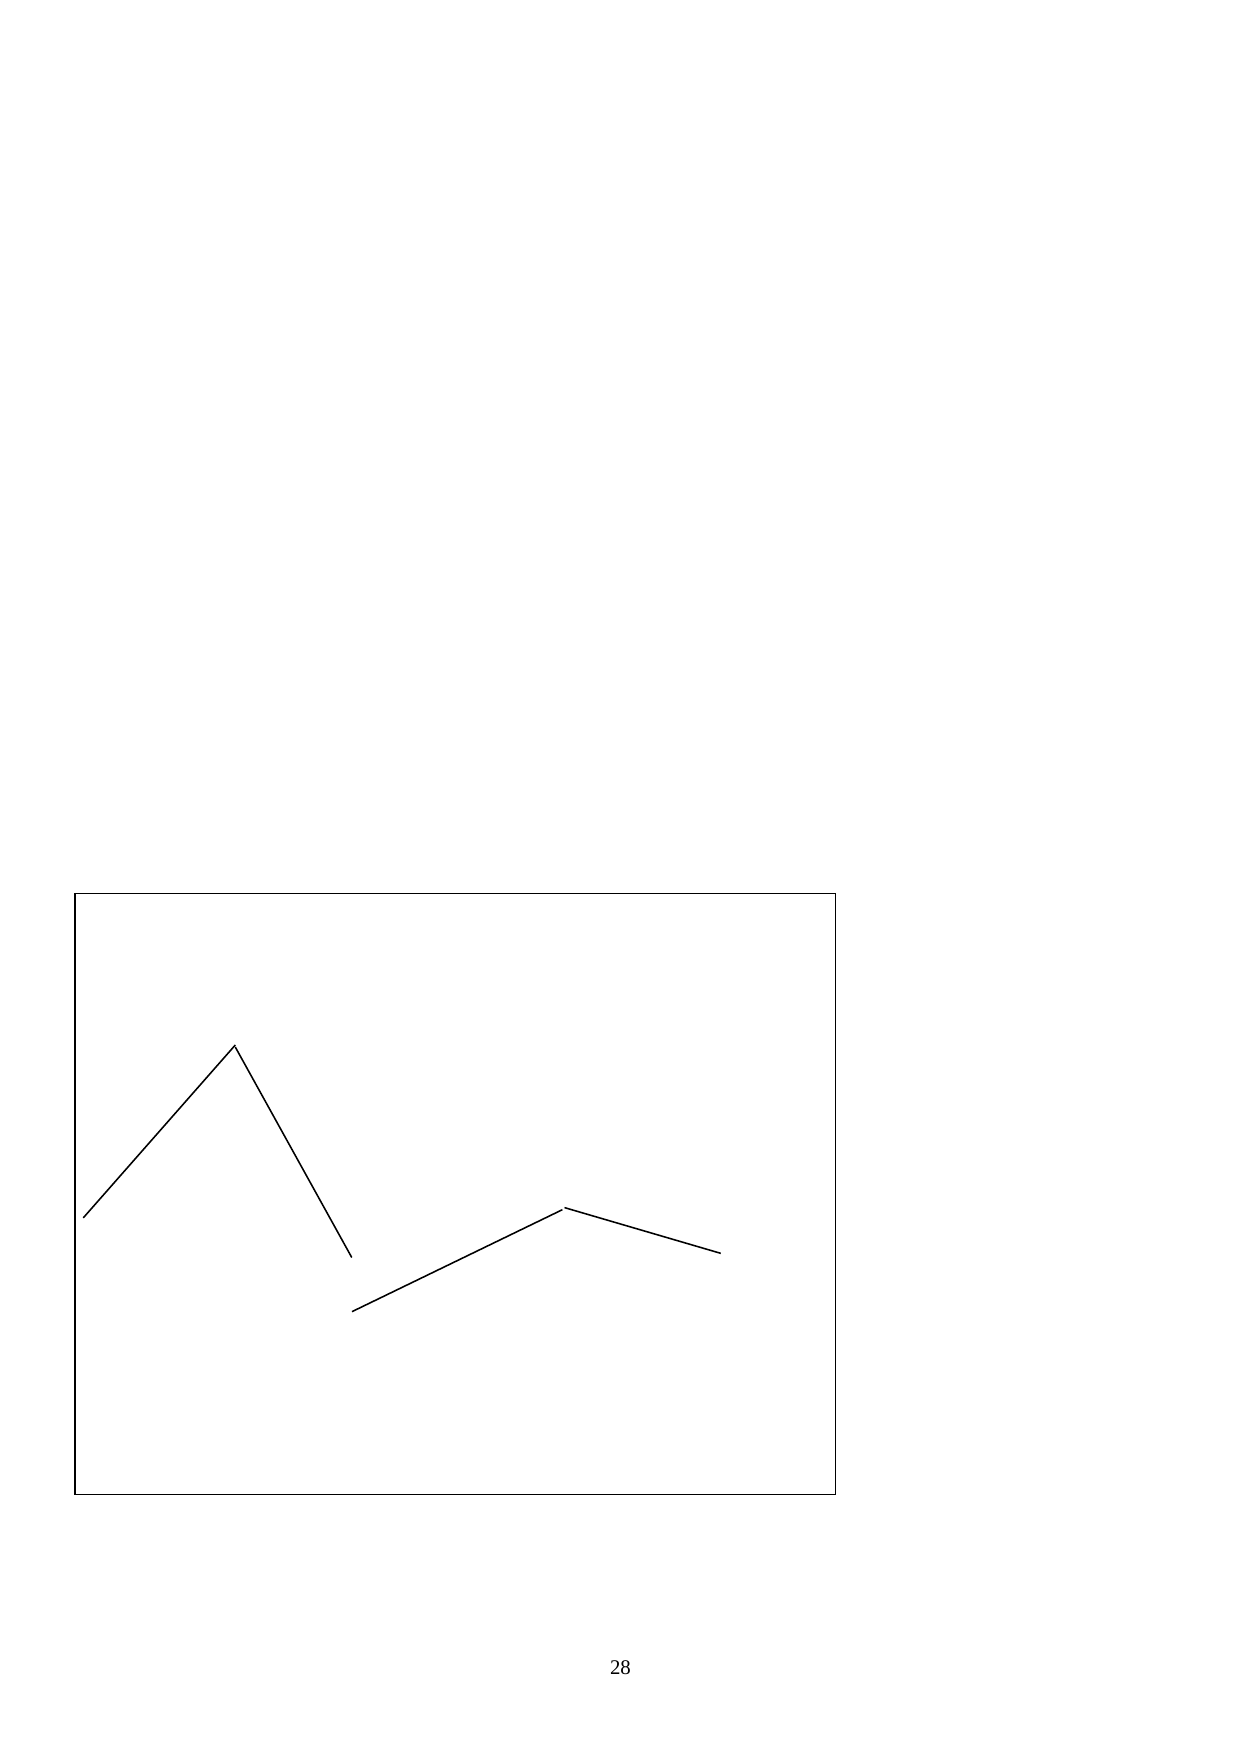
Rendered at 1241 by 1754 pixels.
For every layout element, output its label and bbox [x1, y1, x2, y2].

table_header [76, 894, 835, 1494]
